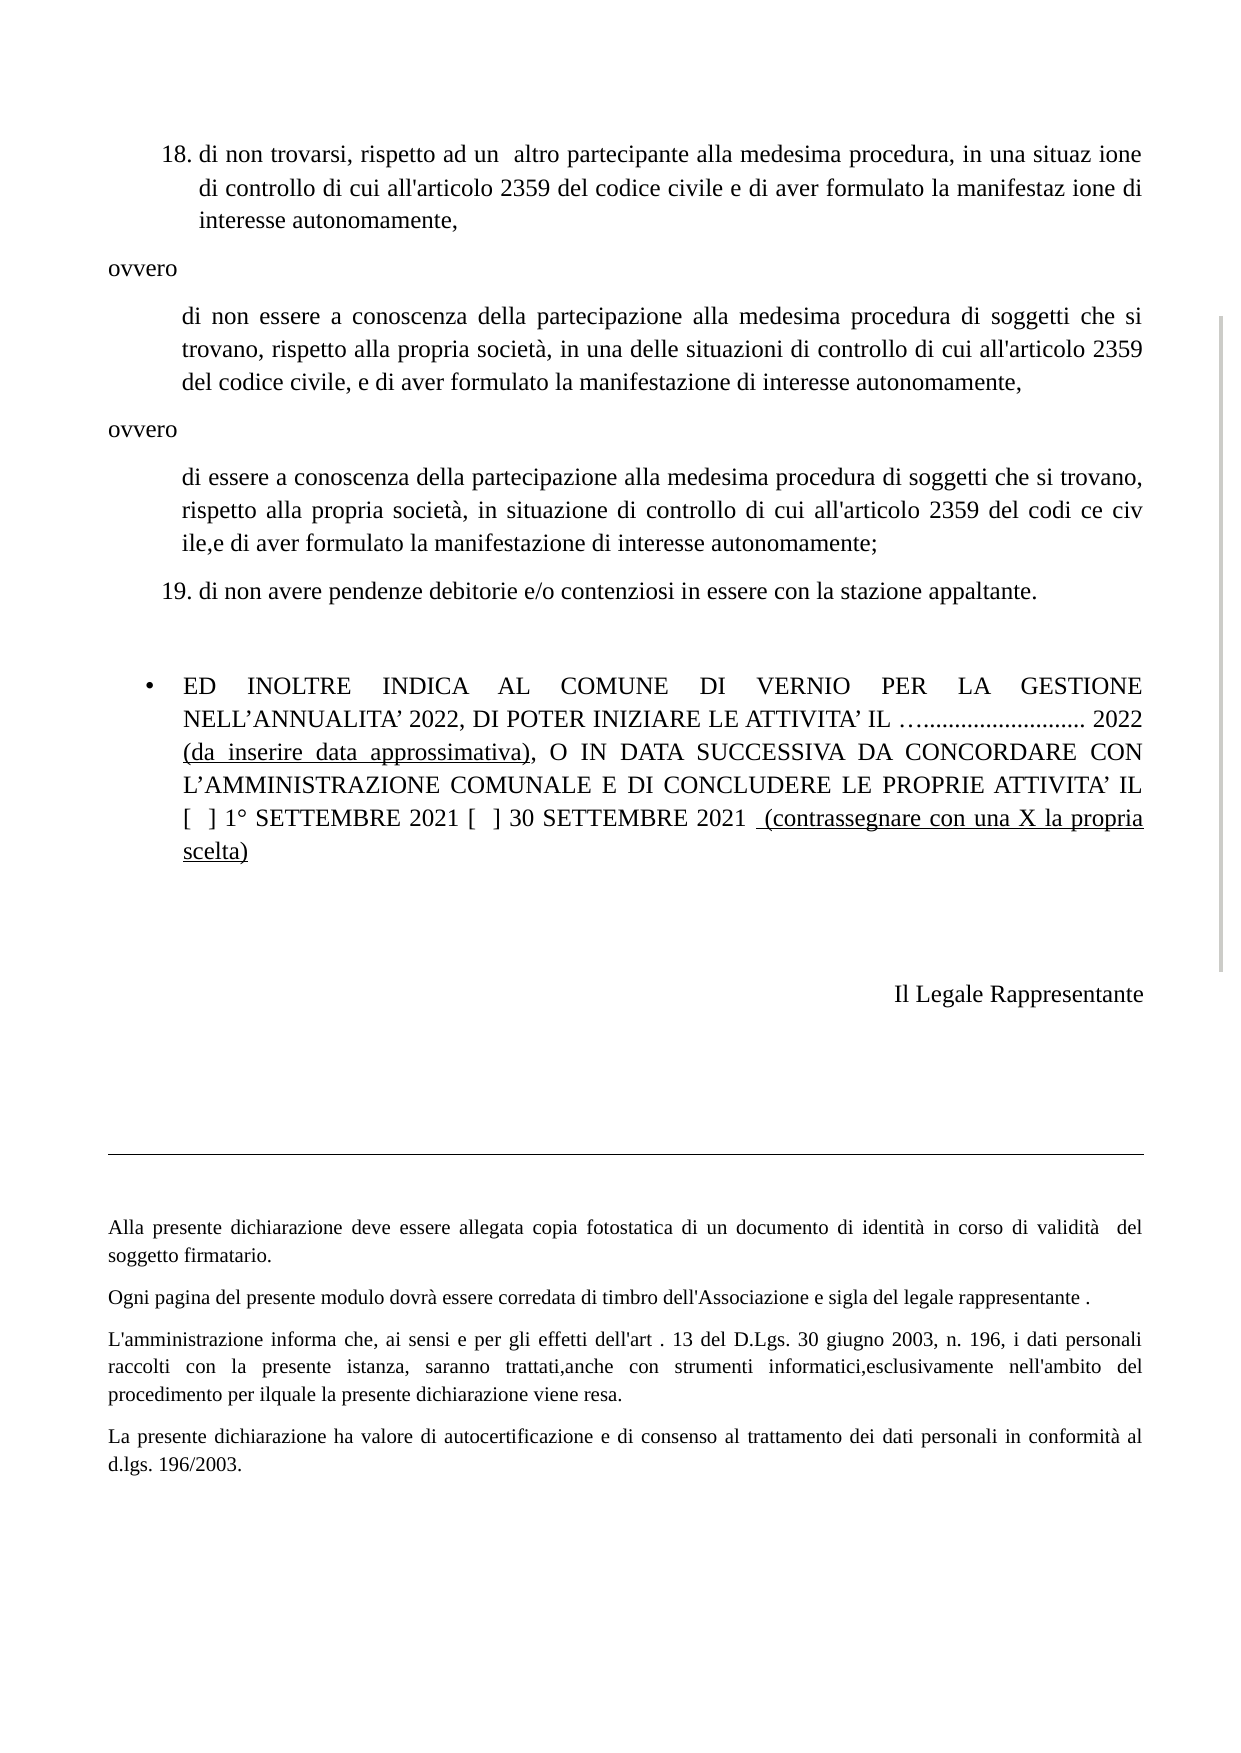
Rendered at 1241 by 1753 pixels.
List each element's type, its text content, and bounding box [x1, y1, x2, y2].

list di non avere pendenze debitorie e/o contenziosi in essere con la stazione appaltante. [161, 576, 1144, 604]
text Il Legale Rappresentante [108, 979, 1144, 1008]
list di non trovarsi, rispetto ad un altro partecipante alla medesima procedura, in una situaz ione di controllo di cui all'articolo 2359 del codice civile e di aver formulato la manifestaz ione di interesse autonomamente, [161, 139, 1144, 234]
text ovvero [108, 253, 1144, 282]
text Ogni pagina del presente modulo dovrà essere corredata di timbro dell'Associazione e sigla del legale rappresentante . [108, 1285, 1144, 1309]
text L'amministrazione informa che, ai sensi e per gli effetti dell'art . 13 del D.Lgs. 30 giugno 2003, n. 196, i dati personali raccolti con la presente istanza, saranno trattati,anche con strumenti informatici,esclusivamente nell'ambito del procedimento per ilquale la presente dichiarazione viene resa. [108, 1327, 1144, 1406]
text di essere a conoscenza della partecipazione alla medesima procedura di soggetti che si trovano, rispetto alla propria società, in situazione di controllo di cui all'articolo 2359 del codi ce civ ile,e di aver formulato la manifestazione di interesse autonomamente; [182, 462, 1144, 557]
text di non essere a conoscenza della partecipazione alla medesima procedura di soggetti che si trovano, rispetto alla propria società, in una delle situazioni di controllo di cui all'articolo 2359 del codice civile, e di aver formulato la manifestazione di interesse autonomamente, [182, 301, 1144, 396]
text Alla presente dichiarazione deve essere allegata copia fotostatica di un documento di identità in corso di validità del soggetto firmatario. [108, 1215, 1144, 1267]
text ovvero [108, 414, 1144, 443]
text La presente dichiarazione ha valore di autocertificazione e di consenso al trattamento dei dati personali in conformità al d.lgs. 196/2003. [108, 1424, 1144, 1476]
list ED INOLTRE INDICA AL COMUNE DI VERNIO PER LA GESTIONE NELL’ANNUALITA’ 2022, DI POTER INIZIARE LE ATTIVITA’ IL ….......................... 2022 (da inserire data approssimativa), O IN DATA SUCCESSIVA DA CONCORDARE CON L’AMMINISTRAZIONE COMUNALE E DI CONCLUDERE LE PROPRIE ATTIVITA’ IL [ ] 1° SETTEMBRE 2021 [ ] 30 SETTEMBRE 2021 (contrassegnare con una X la propria scelta) [145, 671, 1144, 865]
